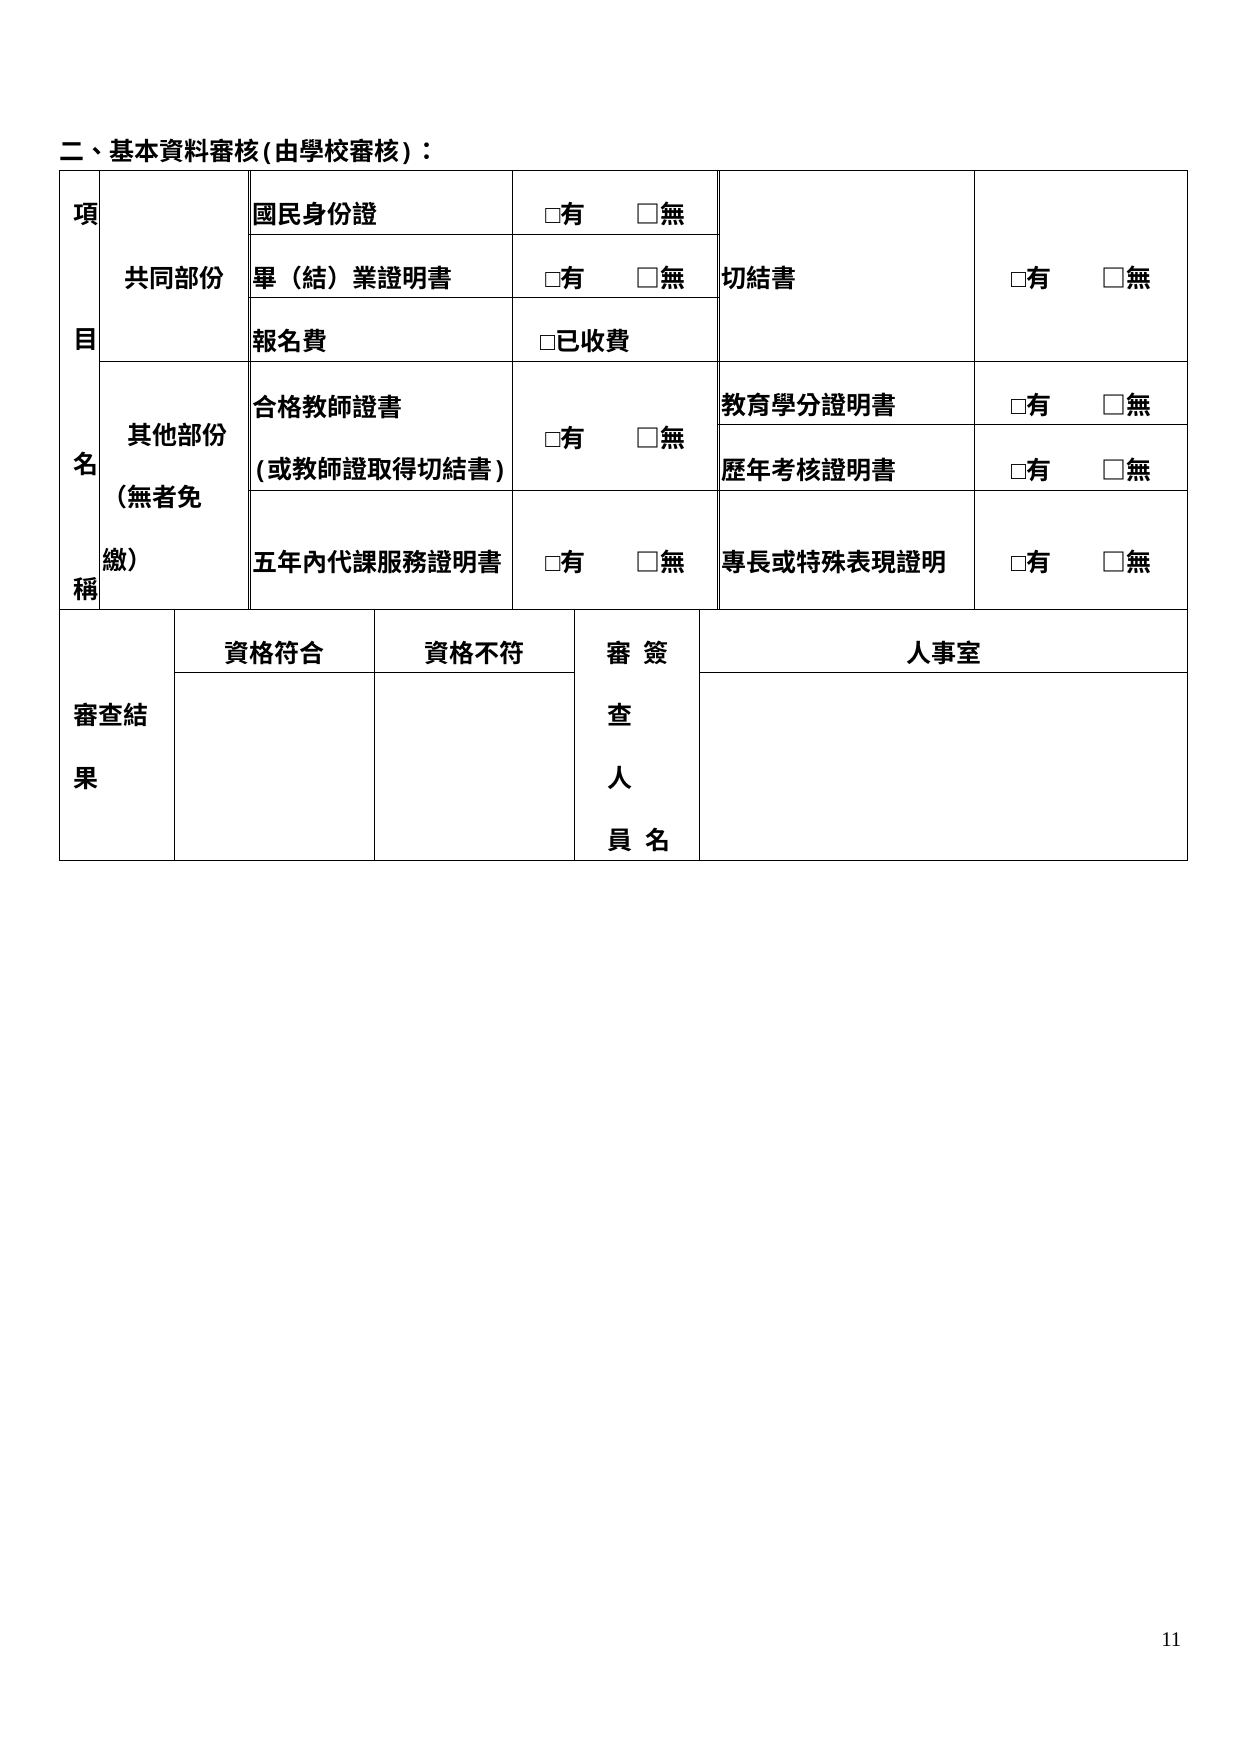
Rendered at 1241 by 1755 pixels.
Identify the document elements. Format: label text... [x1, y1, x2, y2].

table_cell [375, 673, 574, 860]
table_cell 審查結果 [60, 610, 174, 860]
table_cell 教育學分證明書 [720, 362, 974, 424]
table_cell □已收費 [513, 298, 717, 361]
table_cell 報名費 [251, 298, 512, 361]
table_cell □有 □無 [975, 362, 1187, 424]
table_cell 歷年考核證明書 [720, 425, 974, 490]
table_cell □有 □無 [975, 425, 1187, 490]
table_cell 畢（結）業證明書 [251, 235, 512, 297]
table_header 切結書 [720, 171, 974, 361]
table_cell □有 □無 [975, 491, 1187, 609]
table_header □有 □無 [513, 171, 717, 234]
table_cell 人事室 [700, 610, 1187, 672]
table_cell 審 簽 查 人 員 名 [575, 610, 699, 860]
table_header 項 目 名 稱 [60, 171, 99, 609]
table_cell □有 □無 [513, 491, 717, 609]
table_cell 其他部份 （無者免繳） [100, 362, 248, 609]
table_cell □有 □無 [513, 362, 717, 490]
table_cell 合格教師證書 (或教師證取得切結書) [251, 362, 512, 490]
table_cell 專長或特殊表現證明 [720, 491, 974, 609]
table_cell [700, 673, 1187, 860]
table_header 共同部份 [100, 171, 248, 361]
table_header □有 □無 [975, 171, 1187, 361]
table_cell □有 □無 [513, 235, 717, 297]
table_header 國民身份證 [251, 171, 512, 234]
table_cell [175, 673, 374, 860]
table_cell 資格符合 [175, 610, 374, 672]
table_cell 五年內代課服務證明書 [251, 491, 512, 609]
table_cell 資格不符 [375, 610, 574, 672]
text 二、基本資料審核(由學校審核)： [59, 108, 1181, 170]
